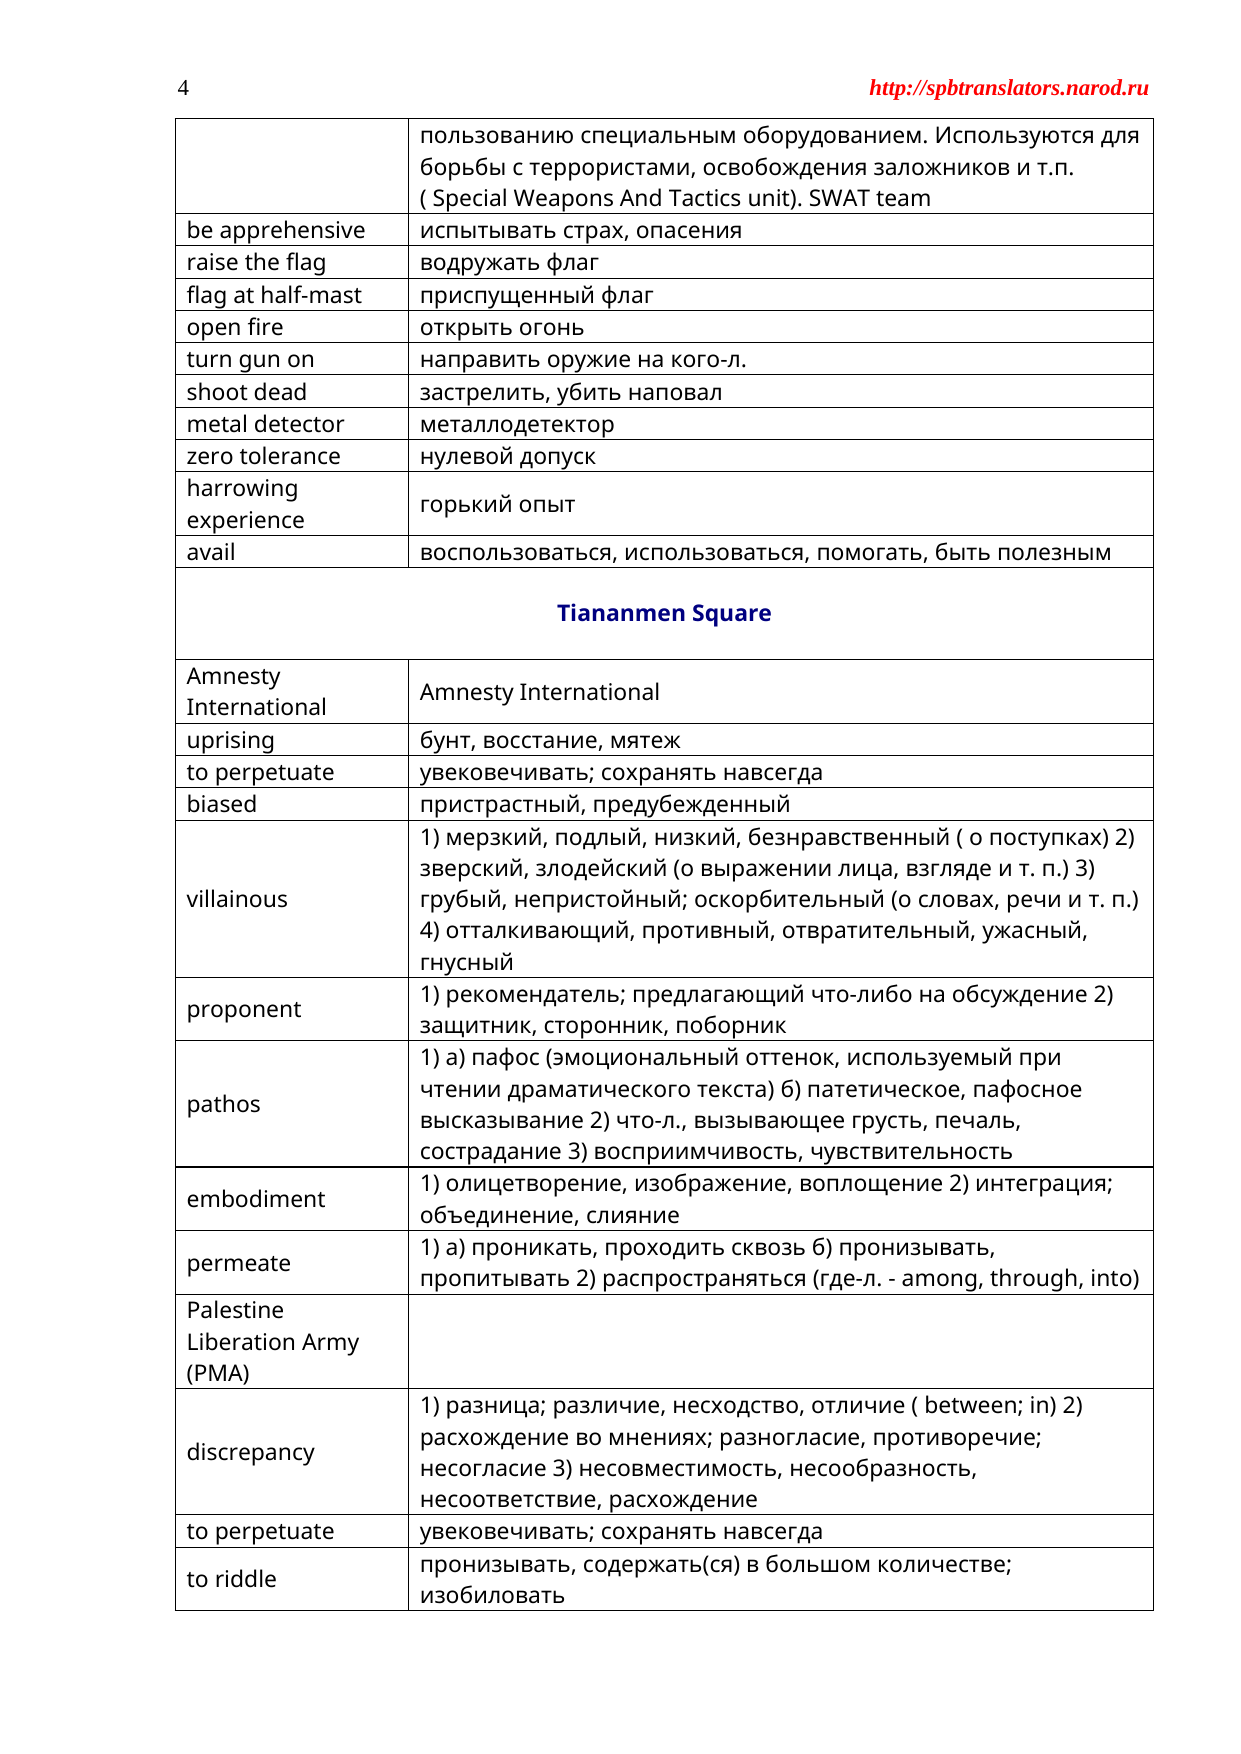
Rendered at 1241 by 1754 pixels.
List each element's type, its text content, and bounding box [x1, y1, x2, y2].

table_cell harrowing experience [176, 472, 408, 535]
table_cell воспользоваться, использоваться, помогать, быть полезным [409, 536, 1153, 567]
table_cell нулевой допуск [409, 440, 1153, 471]
table_cell открыть огонь [409, 311, 1153, 342]
table_cell 1) рекомендатель; предлагающий что-либо на обсуждение 2) защитник, сторонник, поборник [409, 978, 1153, 1040]
table_cell бунт, восстание, мятеж [409, 724, 1153, 755]
table_cell pathos [176, 1041, 408, 1166]
table_cell Palestine Liberation Army (PMA) [176, 1295, 408, 1388]
table_cell shoot dead [176, 375, 408, 407]
table_cell avail [176, 536, 408, 567]
table_cell embodiment [176, 1168, 408, 1230]
table_cell to perpetuate [176, 1515, 408, 1547]
table_cell flag at half-mast [176, 279, 408, 310]
table_cell металлодетектор [409, 408, 1153, 439]
table_cell discrepancy [176, 1389, 408, 1514]
table_cell villainous [176, 821, 408, 977]
table_cell увековечивать; сохранять навсегда [409, 1515, 1153, 1547]
table_cell to riddle [176, 1548, 408, 1610]
table_cell permeate [176, 1231, 408, 1293]
table_cell 1) а) проникать, проходить сквозь б) пронизывать, пропитывать 2) распространяться (где-л. - among, through, into) [409, 1231, 1153, 1293]
table_cell zero tolerance [176, 440, 408, 471]
table_cell 1) а) пафос (эмоциональный оттенок, используемый при чтении драматического текста) б) патетическое, пафосное высказывание 2) что-л., вызывающее грусть, печаль, сострадание 3) восприимчивость, чувствительность [409, 1041, 1153, 1166]
table_cell be apprehensive [176, 214, 408, 245]
table_cell увековечивать; сохранять навсегда [409, 756, 1153, 787]
table_cell пристрастный, предубежденный [409, 788, 1153, 819]
table_cell испытывать страх, опасения [409, 214, 1153, 245]
table_cell to perpetuate [176, 756, 408, 787]
table_cell 1) разница; различие, несходство, отличие ( between; in) 2) расхождение во мнениях; разногласие, противоречие; несогласие 3) несовместимость, несообразность, несоответствие, расхождение [409, 1389, 1153, 1514]
table_cell Amnesty International [176, 660, 408, 723]
table_cell biased [176, 788, 408, 819]
table_cell горький опыт [409, 472, 1153, 535]
table_cell направить оружие на кого-л. [409, 343, 1153, 374]
table_cell open fire [176, 311, 408, 342]
table_cell пользованию специальным оборудованием. Используются для борьбы с террористами, освобождения заложников и т.п. ( Special Weapons And Tactics unit). SWAT team [409, 119, 1153, 213]
table_cell [409, 1295, 1153, 1388]
table_cell Tiananmen Square [176, 568, 1153, 659]
table_cell uprising [176, 724, 408, 755]
table_cell застрелить, убить наповал [409, 375, 1153, 407]
table_cell 1) олицетворение, изображение, воплощение 2) интеграция; объединение, слияние [409, 1168, 1153, 1230]
table_cell [176, 119, 408, 213]
table_cell proponent [176, 978, 408, 1040]
table_cell Amnesty International [409, 660, 1153, 723]
table_cell водружать флаг [409, 246, 1153, 277]
table_cell приспущенный флаг [409, 279, 1153, 310]
table_cell raise the flag [176, 246, 408, 277]
table_cell metal detector [176, 408, 408, 439]
table_cell пронизывать, содержать(ся) в большом количестве; изобиловать [409, 1548, 1153, 1610]
table_cell turn gun on [176, 343, 408, 374]
table_cell 1) мерзкий, подлый, низкий, безнравственный ( о поступках) 2) зверский, злодейский (о выражении лица, взгляде и т. п.) 3) грубый, непристойный; оскорбительный (о словах, речи и т. п.) 4) отталкивающий, противный, отвратительный, ужасный, гнусный [409, 821, 1153, 977]
